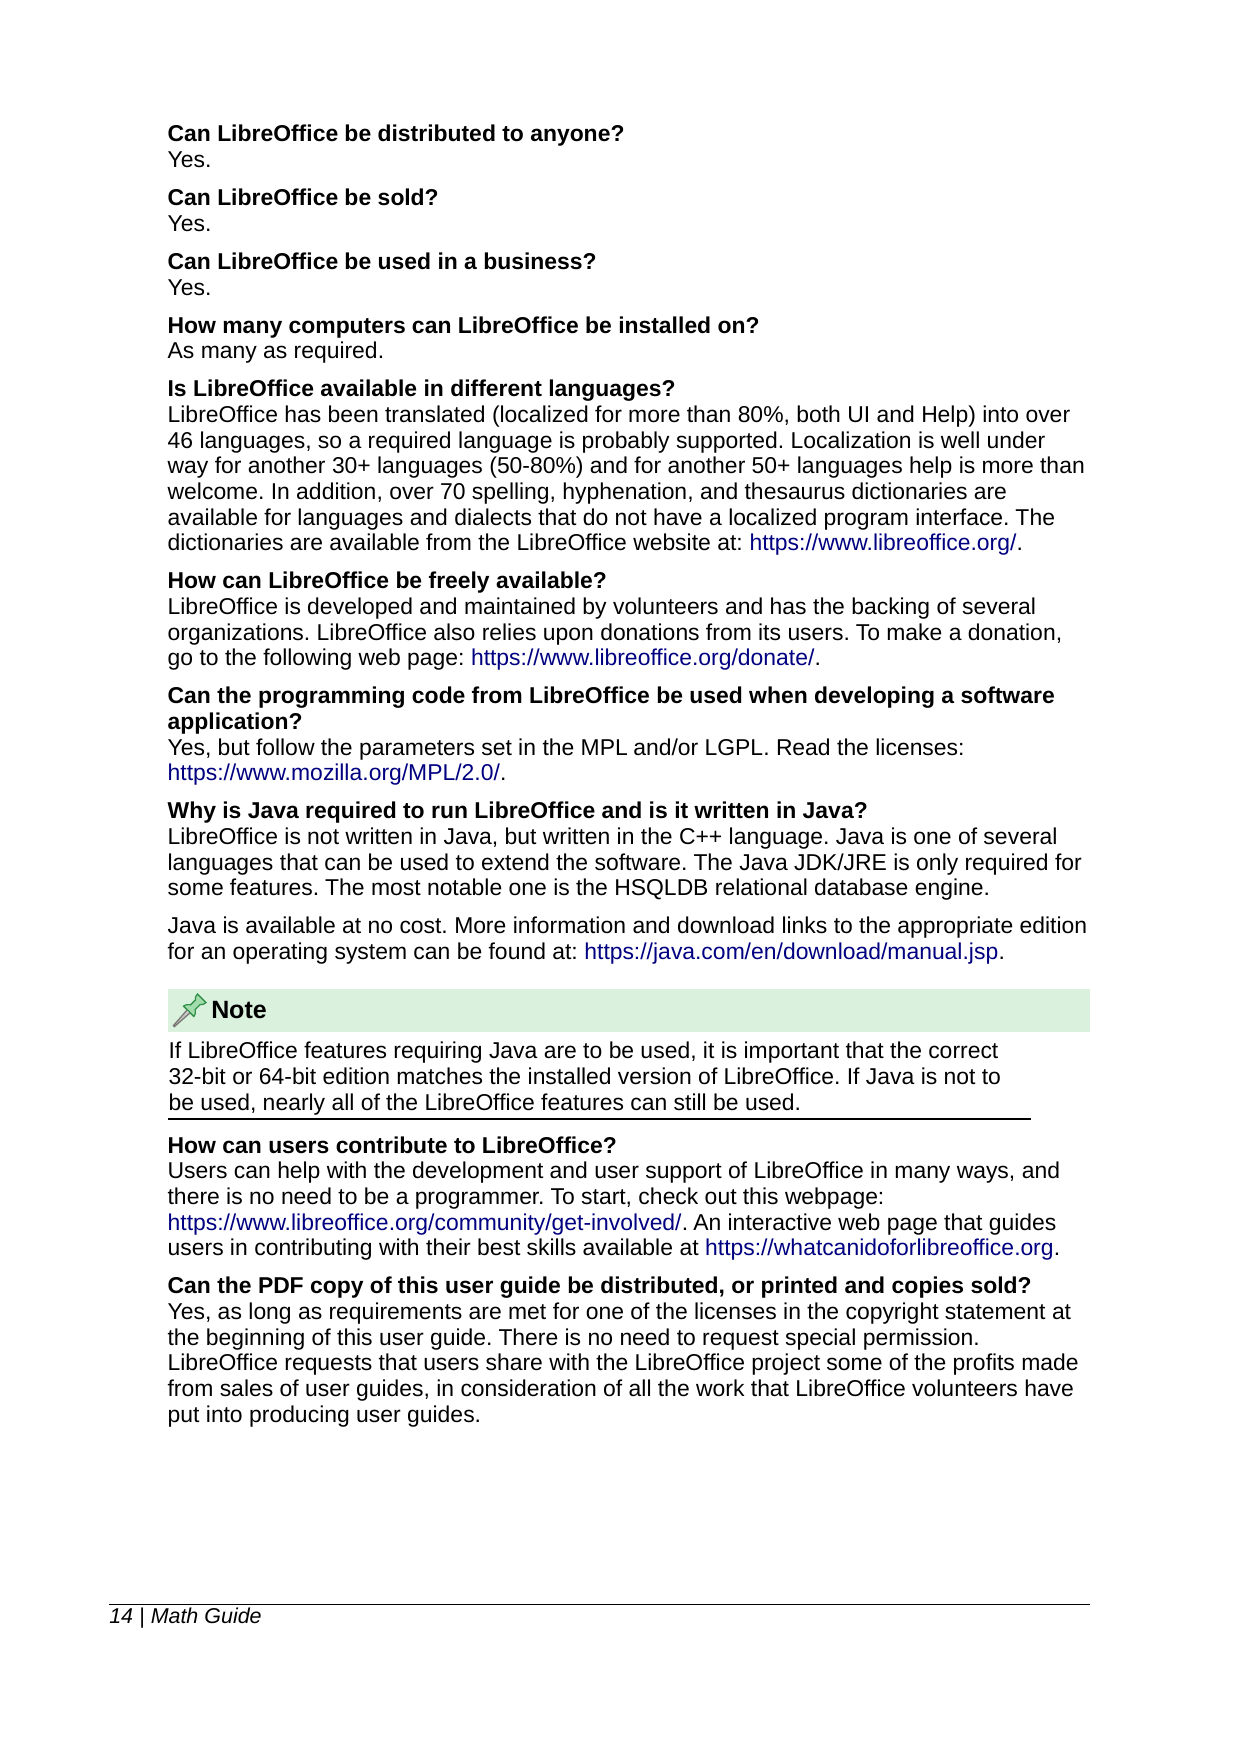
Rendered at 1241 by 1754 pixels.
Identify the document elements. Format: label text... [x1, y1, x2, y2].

text LibreOffice is developed and maintained by volunteers and has the backing of several organizations. LibreOffice also relies upon donations from its users. To make a donation, go to the following web page: https://www.libreoffice.org/donate/. [167, 593, 1090, 670]
text Yes. [167, 210, 1090, 236]
text Users can help with the development and user support of LibreOffice in many ways, and there is no need to be a programmer. To start, check out this webpage: https://www.libreoffice.org/community/get-involved/. An interactive web page that guides users in contributing with their best skills available at https://whatcanidoforlibreoffice.org. [167, 1158, 1090, 1261]
text Java is available at no cost. More information and download links to the appropriate edition for an operating system can be found at: https://java.com/en/download/manual.jsp. [167, 913, 1090, 964]
text Can LibreOffice be sold? [167, 185, 1090, 210]
text Why is Java required to run LibreOffice and is it written in Java? [167, 798, 1090, 823]
text If LibreOffice features requiring Java are to be used, it is important that the correct 32-bit or 64-bit edition matches the installed version of LibreOffice. If Java is not to be used, nearly all of the LibreOffice features can still be used. [168, 1038, 1031, 1118]
text Yes, as long as requirements are met for one of the licenses in the copyright statement at the beginning of this user guide. There is no need to request special permission. LibreOffice requests that users share with the LibreOffice project some of the profits made from sales of user guides, in consideration of all the work that LibreOffice volunteers have put into producing user guides. [167, 1299, 1090, 1427]
text How can LibreOffice be freely available? [167, 568, 1090, 593]
text Can LibreOffice be distributed to anyone? [167, 121, 1090, 147]
text Yes, but follow the parameters set in the MPL and/or LGPL. Read the licenses: https://www.mozilla.org/MPL/2.0/. [167, 734, 1090, 785]
text Can LibreOffice be used in a business? [167, 248, 1090, 274]
text How many computers can LibreOffice be installed on? [167, 312, 1090, 338]
text Yes. [167, 147, 1090, 172]
text Is LibreOffice available in different languages? [167, 376, 1090, 402]
text LibreOffice is not written in Java, but written in the C++ language. Java is one of several languages that can be used to extend the software. The Java JDK/JRE is only required for some features. The most notable one is the HSQLDB relational database engine. [167, 823, 1090, 900]
text LibreOffice has been translated (localized for more than 80%, both UI and Help) into over 46 languages, so a required language is probably supported. Localization is well under way for another 30+ languages (50-80%) and for another 50+ languages help is more than welcome. In addition, over 70 spelling, hyphenation, and thesaurus dictionaries are available for languages and dialects that do not have a localized program interface. The dictionaries are available from the LibreOffice website at: https://www.libreoffice.org/. [167, 402, 1090, 555]
text How can users contribute to LibreOffice? [167, 1132, 1090, 1158]
text Can the PDF copy of this user guide be distributed, or printed and copies sold? [167, 1273, 1090, 1299]
text As many as required. [167, 338, 1090, 363]
text Can the programming code from LibreOffice be used when developing a software application? [167, 683, 1090, 734]
text Yes. [167, 274, 1090, 300]
subtitle Note [168, 989, 1090, 1032]
